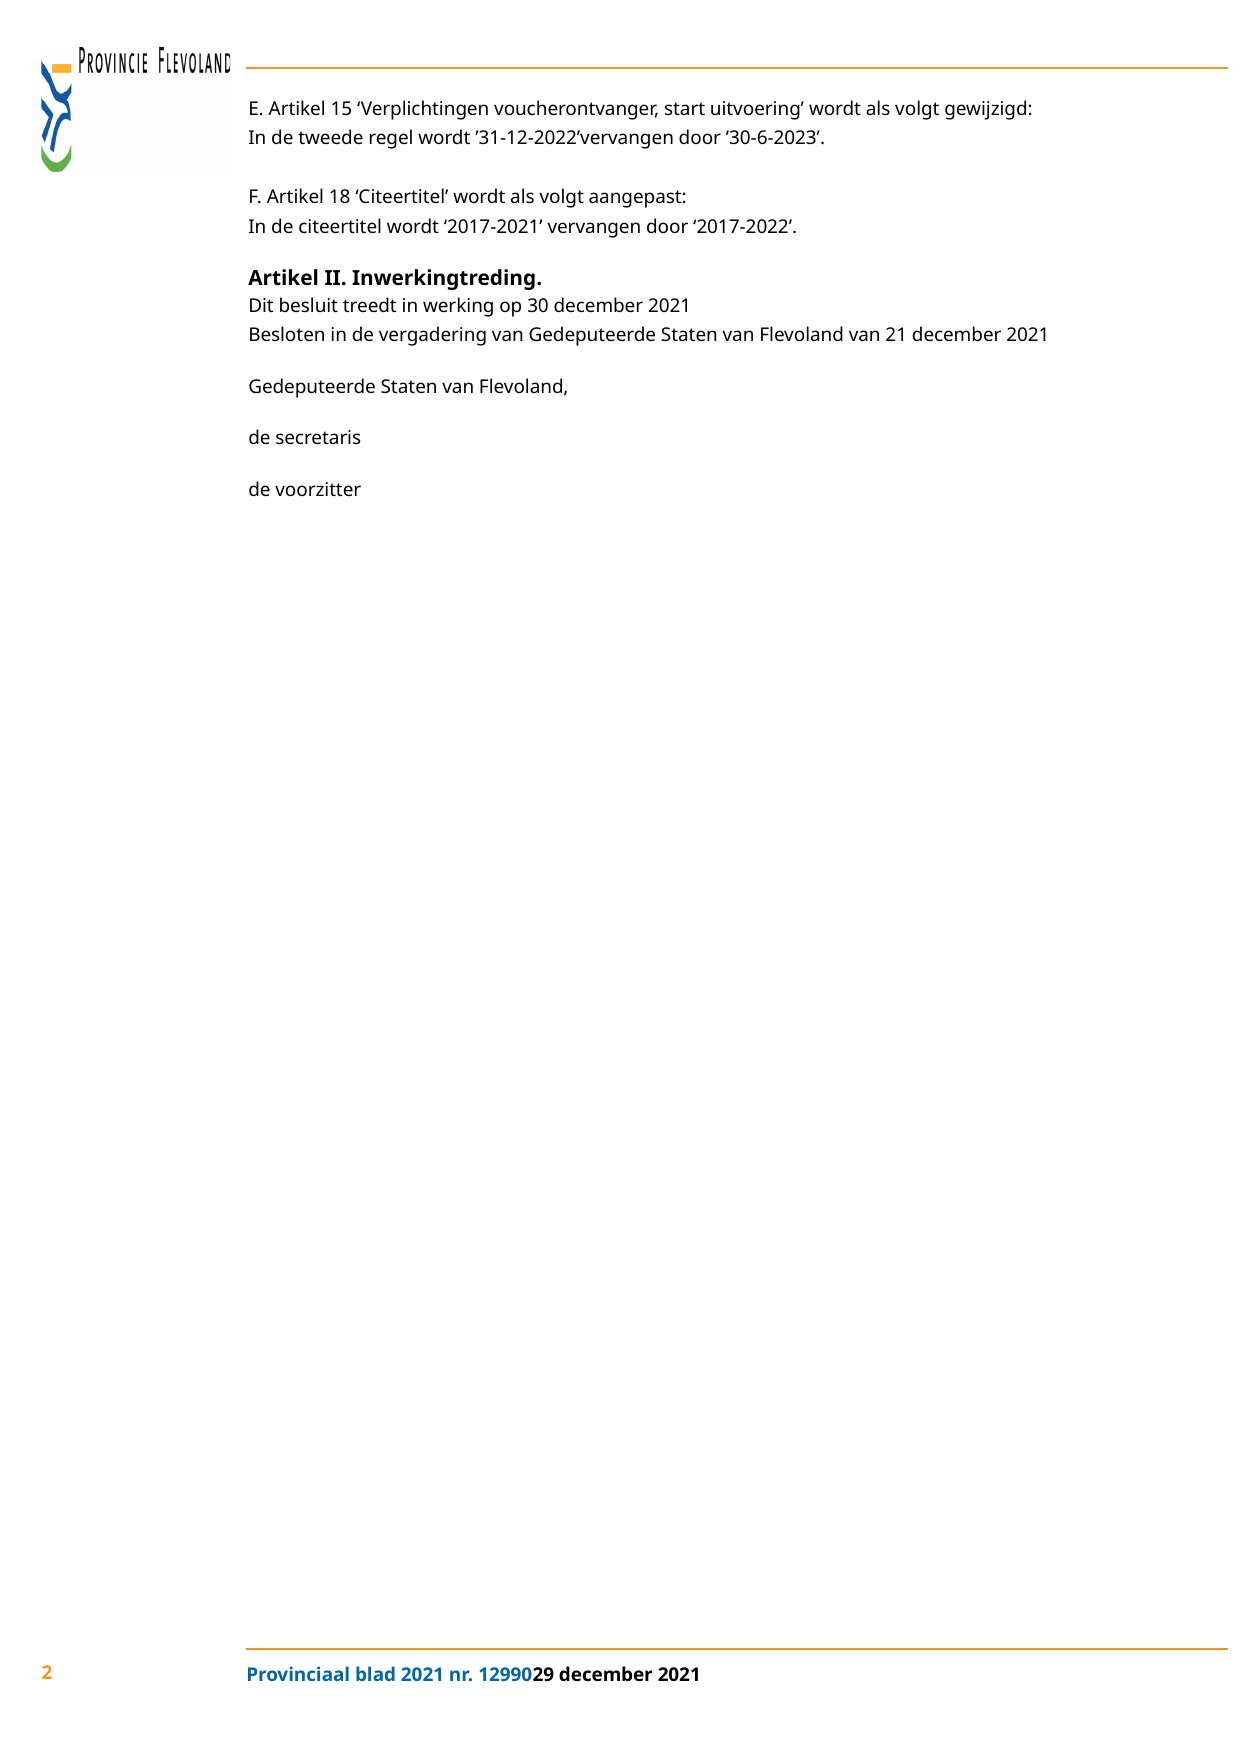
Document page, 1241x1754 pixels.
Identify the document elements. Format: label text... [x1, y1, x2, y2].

picture [41, 47, 231, 172]
text F. Artikel 18 ‘Citeertitel’ wordt als volgt aangepast: [248, 183, 1152, 209]
text E. Artikel 15 ‘Verplichtingen voucherontvanger, start uitvoering’ wordt als volgt gewijzigd: [248, 95, 1152, 121]
text Gedeputeerde Staten van Flevoland, [248, 373, 1152, 399]
text In de tweede regel wordt ’31-12-2022’vervangen door ’30-6-2023’. [248, 124, 1152, 150]
text Besloten in de vergadering van Gedeputeerde Staten van Flevoland van 21 december 2021 [248, 322, 1152, 347]
text de voorzitter [248, 476, 1152, 502]
text Dit besluit treedt in werking op 30 december 2021 [248, 292, 1152, 318]
text In de citeertitel wordt ‘2017-2021’ vervangen door ‘2017-2022’. [248, 213, 1152, 239]
text de secretaris [248, 424, 1152, 450]
text Artikel II. Inwerkingtreding. [248, 263, 1152, 292]
